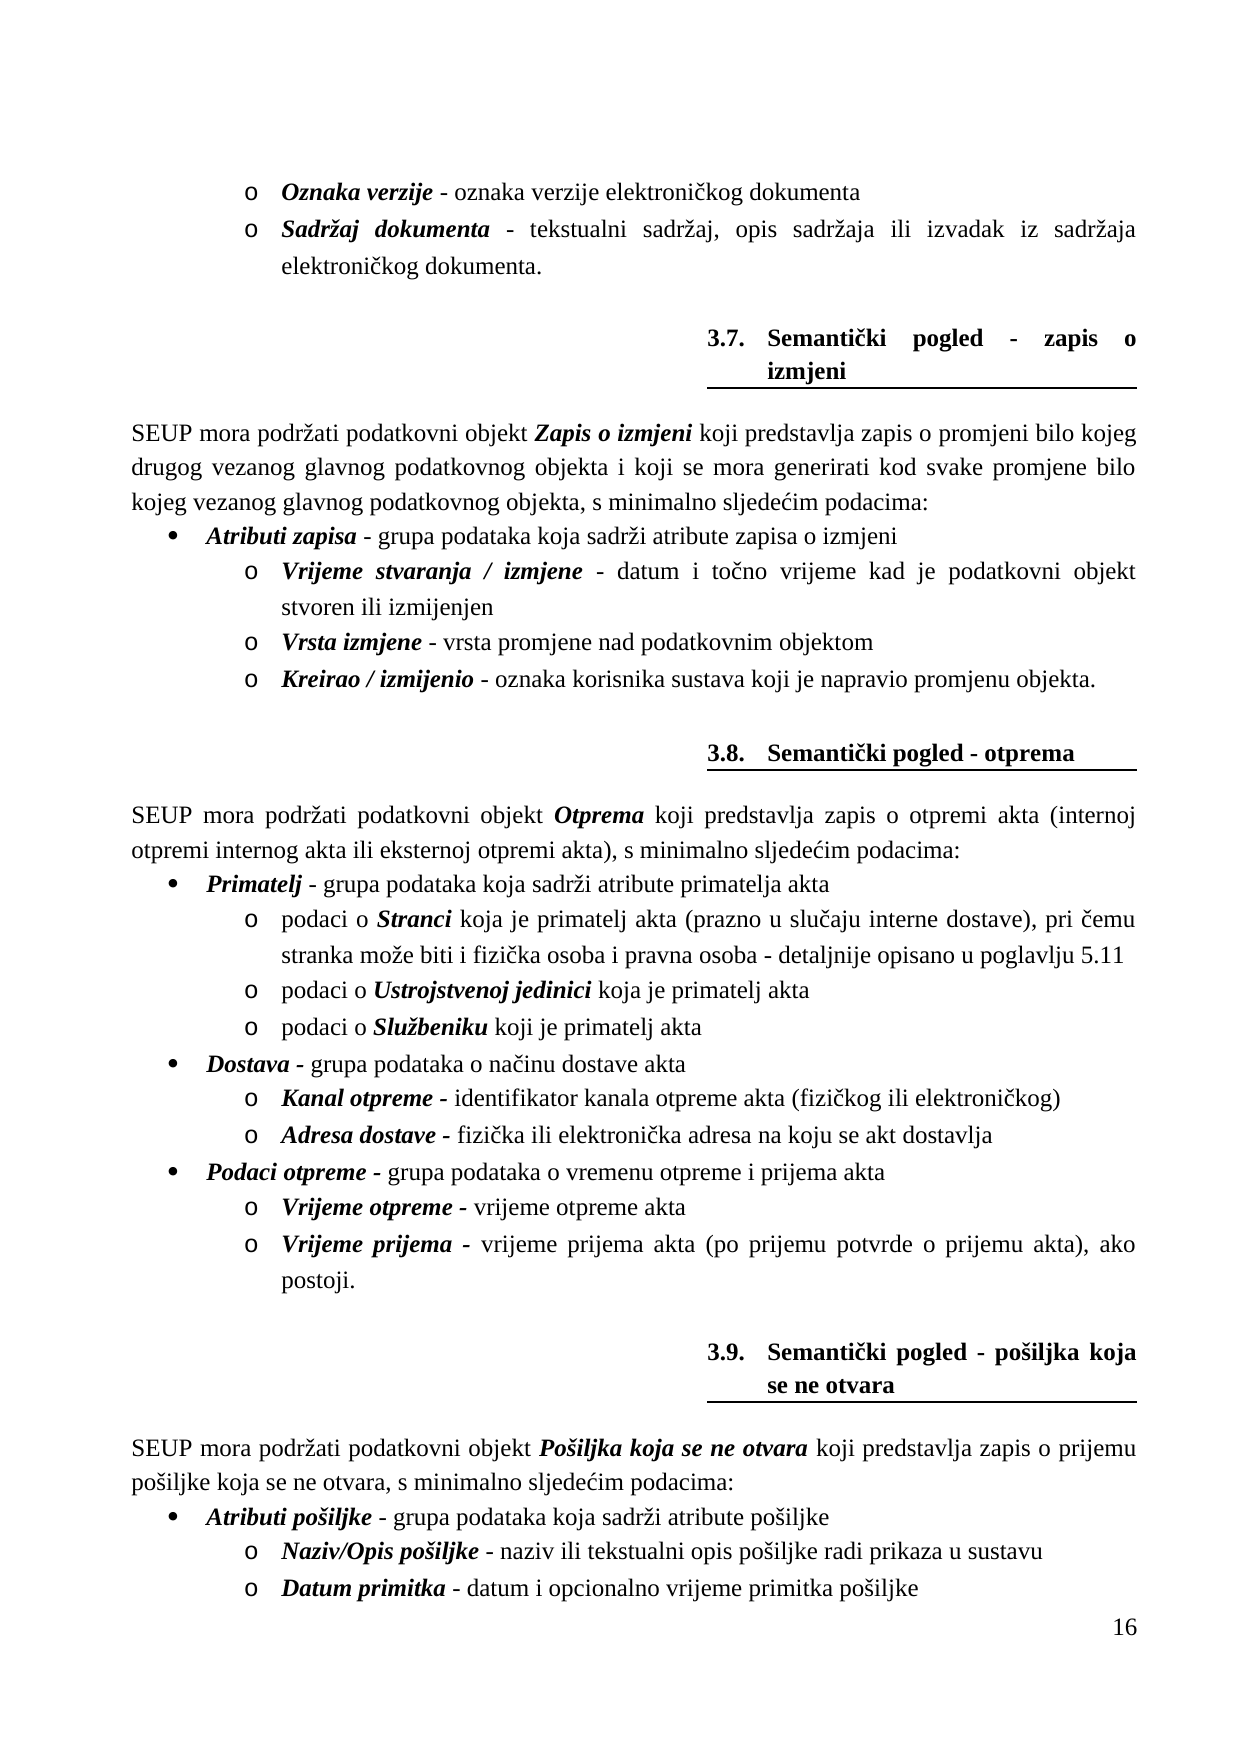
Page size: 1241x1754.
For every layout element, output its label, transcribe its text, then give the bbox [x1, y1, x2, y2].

list Oznaka verzije - oznaka verzije elektroničkog dokumenta [244, 177, 1137, 208]
list Kreirao / izmijenio - oznaka korisnika sustava koji je napravio promjenu objekta. [244, 664, 1137, 695]
list podaci o Ustrojstvenoj jedinici koja je primatelj akta [244, 975, 1137, 1006]
list podaci o Stranci koja je primatelj akta (prazno u slučaju interne dostave), pri čemu stranka može biti i fizička osoba i pravna osoba - detaljnije opisano u poglavlju 5.11 [244, 904, 1137, 969]
list Atributi zapisa - grupa podataka koja sadrži atribute zapisa o izmjeni [169, 521, 1137, 550]
list Naziv/Opis pošiljke - naziv ili tekstualni opis pošiljke radi prikaza u sustavu [244, 1536, 1137, 1567]
list Sadržaj dokumenta - tekstualni sadržaj, opis sadržaja ili izvadak iz sadržaja elektroničkog dokumenta. [244, 214, 1137, 279]
list Vrijeme prijema - vrijeme prijema akta (po prijemu potvrde o prijemu akta), ako postoji. [244, 1229, 1137, 1294]
list Vrsta izmjene - vrsta promjene nad podatkovnim objektom [244, 627, 1137, 658]
list Podaci otpreme - grupa podataka o vremenu otpreme i prijema akta [169, 1157, 1137, 1186]
text SEUP mora podržati podatkovni objekt Otprema koji predstavlja zapis o otpremi akta (internoj otpremi internog akta ili eksternoj otpremi akta), s minimalno sljedećim podacima: [131, 801, 1137, 864]
text SEUP mora podržati podatkovni objekt Pošiljka koja se ne otvara koji predstavlja zapis o prijemu pošiljke koja se ne otvara, s minimalno sljedećim podacima: [131, 1433, 1137, 1496]
subtitle Semantički pogled - pošiljka koja se ne otvara [707, 1337, 1137, 1401]
list Vrijeme stvaranja / izmjene - datum i točno vrijeme kad je podatkovni objekt stvoren ili izmijenjen [244, 556, 1137, 621]
list Primatelj - grupa podataka koja sadrži atribute primatelja akta [169, 869, 1137, 898]
list Kanal otpreme - identifikator kanala otpreme akta (fizičkog ili elektroničkog) [244, 1083, 1137, 1114]
list Adresa dostave - fizička ili elektronička adresa na koju se akt dostavlja [244, 1120, 1137, 1151]
list Vrijeme otpreme - vrijeme otpreme akta [244, 1192, 1137, 1223]
subtitle Semantički pogled - otprema [707, 738, 1137, 769]
list Atributi pošiljke - grupa podataka koja sadrži atribute pošiljke [169, 1502, 1137, 1530]
list Dostava - grupa podataka o načinu dostave akta [169, 1049, 1137, 1078]
list Datum primitka - datum i opcionalno vrijeme primitka pošiljke [244, 1573, 1137, 1604]
list podaci o Službeniku koji je primatelj akta [244, 1012, 1137, 1043]
subtitle Semantički pogled - zapis o izmjeni [707, 323, 1137, 387]
text SEUP mora podržati podatkovni objekt Zapis o izmjeni koji predstavlja zapis o promjeni bilo kojeg drugog vezanog glavnog podatkovnog objekta i koji se mora generirati kod svake promjene bilo kojeg vezanog glavnog podatkovnog objekta, s minimalno sljedećim podacima: [131, 418, 1137, 516]
